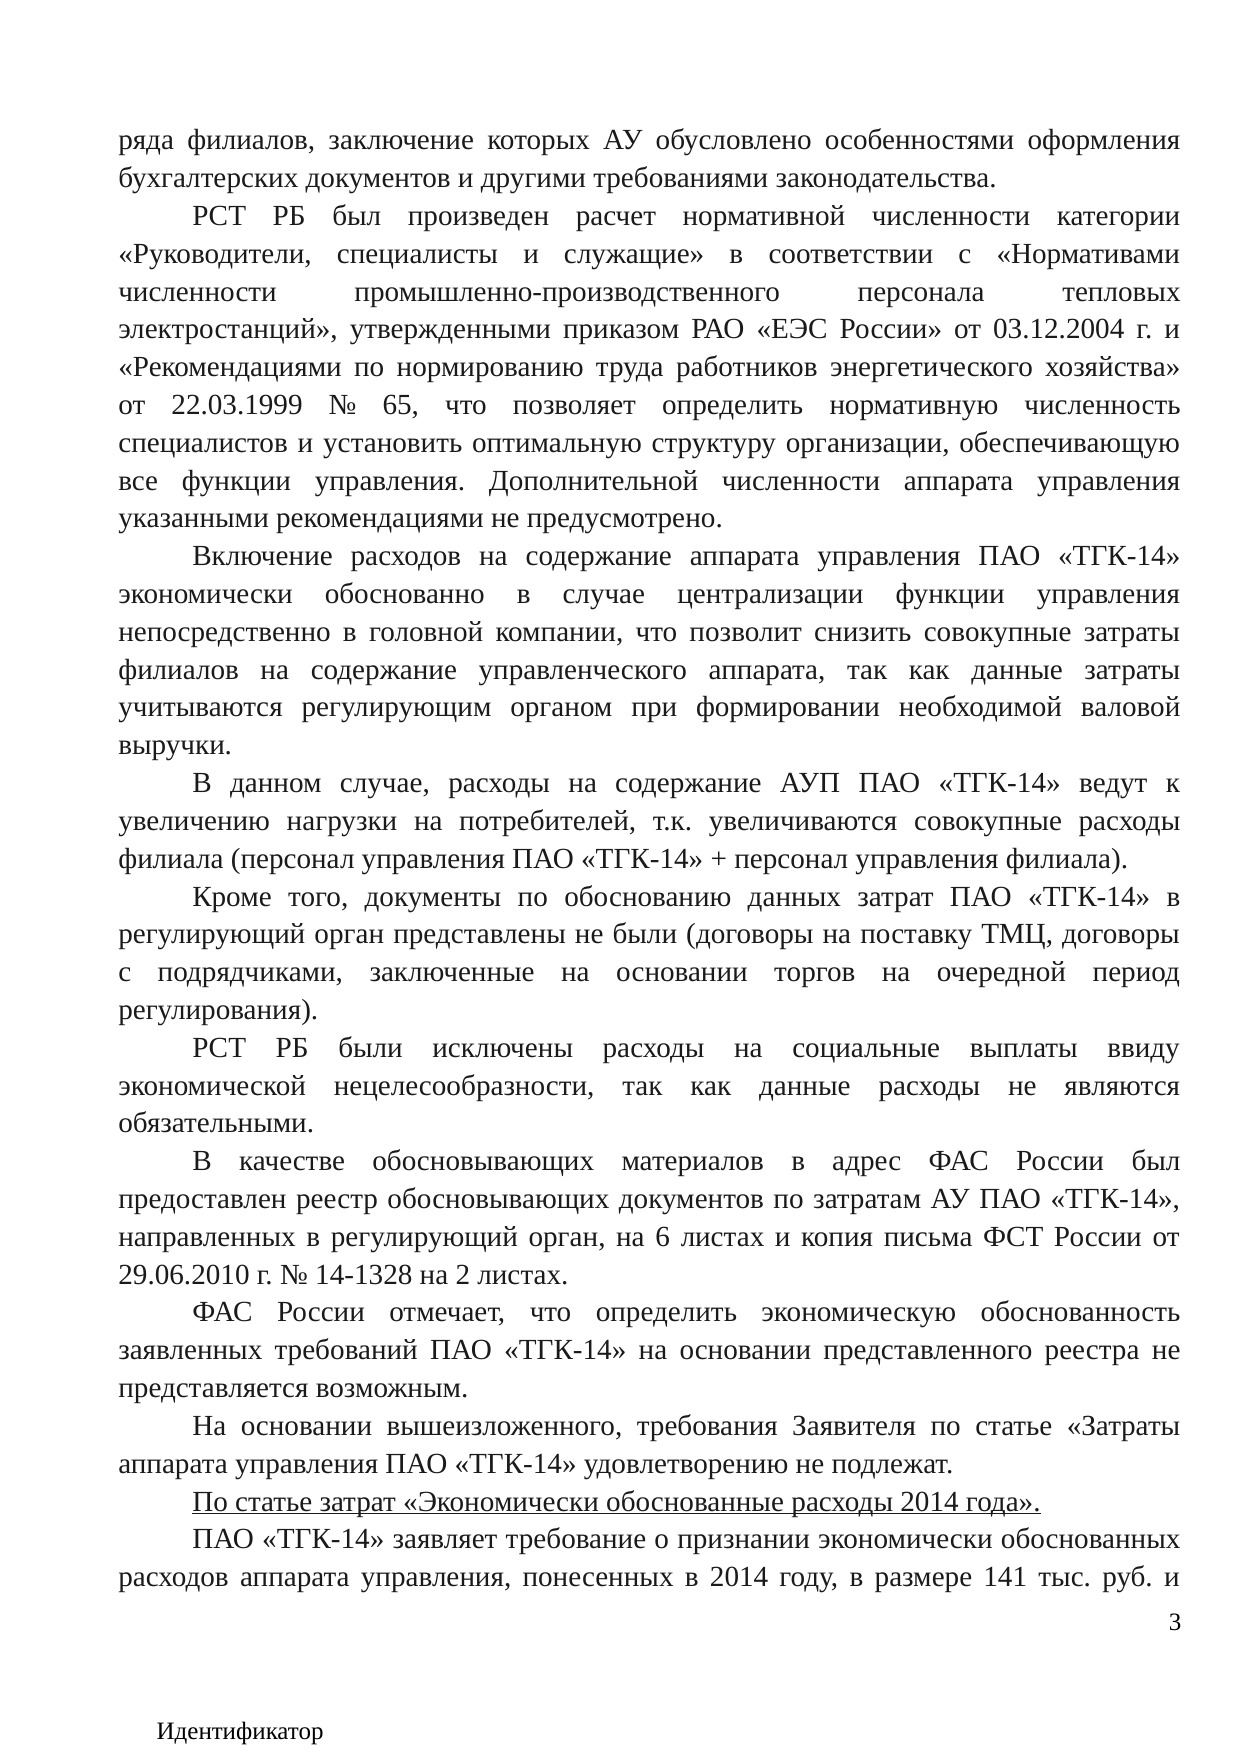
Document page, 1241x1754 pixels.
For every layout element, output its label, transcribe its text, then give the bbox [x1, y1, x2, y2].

text РСТ РБ были исключены расходы на социальные выплаты ввиду экономической нецелесообразности, так как данные расходы не являются обязательными. [118, 1026, 1181, 1139]
text Включение расходов на содержание аппарата управления ПАО «ТГК-14» экономически обоснованно в случае централизации функции управления непосредственно в головной компании, что позволит снизить совокупные затраты филиалов на содержание управленческого аппарата, так как данные затраты учитываются регулирующим органом при формировании необходимой валовой выручки. [118, 534, 1181, 761]
text ПАО «ТГК-14» заявляет требование о признании экономически обоснованных расходов аппарата управления, понесенных в 2014 году, в размере 141 тыс. руб. и [118, 1517, 1181, 1593]
text Кроме того, документы по обоснованию данных затрат ПАО «ТГК-14» в регулирующий орган представлены не были (договоры на поставку ТМЦ, договоры с подрядчиками, заключенные на основании торгов на очередной период регулирования). [118, 874, 1181, 1026]
text РСТ РБ был произведен расчет нормативной численности категории «Руководители, специалисты и служащие» в соответствии с «Нормативами численности промышленно-производственного персонала тепловых электростанций», утвержденными приказом РАО «ЕЭС России» от 03.12.2004 г. и «Рекомендациями по нормированию труда работников энергетического хозяйства» от 22.03.1999 № 65, что позволяет определить нормативную численность специалистов и установить оптимальную структуру организации, обеспечивающую все функции управления. Дополнительной численности аппарата управления указанными рекомендациями не предусмотрено. [118, 194, 1181, 534]
text По статье затрат «Экономически обоснованные расходы 2014 года». [118, 1479, 1181, 1517]
text ряда филиалов, заключение которых АУ обусловлено особенностями оформления бухгалтерских документов и другими требованиями законодательства. [118, 118, 1181, 194]
text В качестве обосновывающих материалов в адрес ФАС России был предоставлен реестр обосновывающих документов по затратам АУ ПАО «ТГК-14», направленных в регулирующий орган, на 6 листах и копия письма ФСТ России от 29.06.2010 г. № 14-1328 на 2 листах. [118, 1139, 1181, 1290]
text В данном случае, расходы на содержание АУП ПАО «ТГК-14» ведут к увеличению нагрузки на потребителей, т.к. увеличиваются совокупные расходы филиала (персонал управления ПАО «ТГК-14» + персонал управления филиала). [118, 761, 1181, 874]
text На основании вышеизложенного, требования Заявителя по статье «Затраты аппарата управления ПАО «ТГК-14» удовлетворению не подлежат. [118, 1404, 1181, 1479]
text ФАС России отмечает, что определить экономическую обоснованность заявленных требований ПАО «ТГК-14» на основании представленного реестра не представляется возможным. [118, 1290, 1181, 1404]
